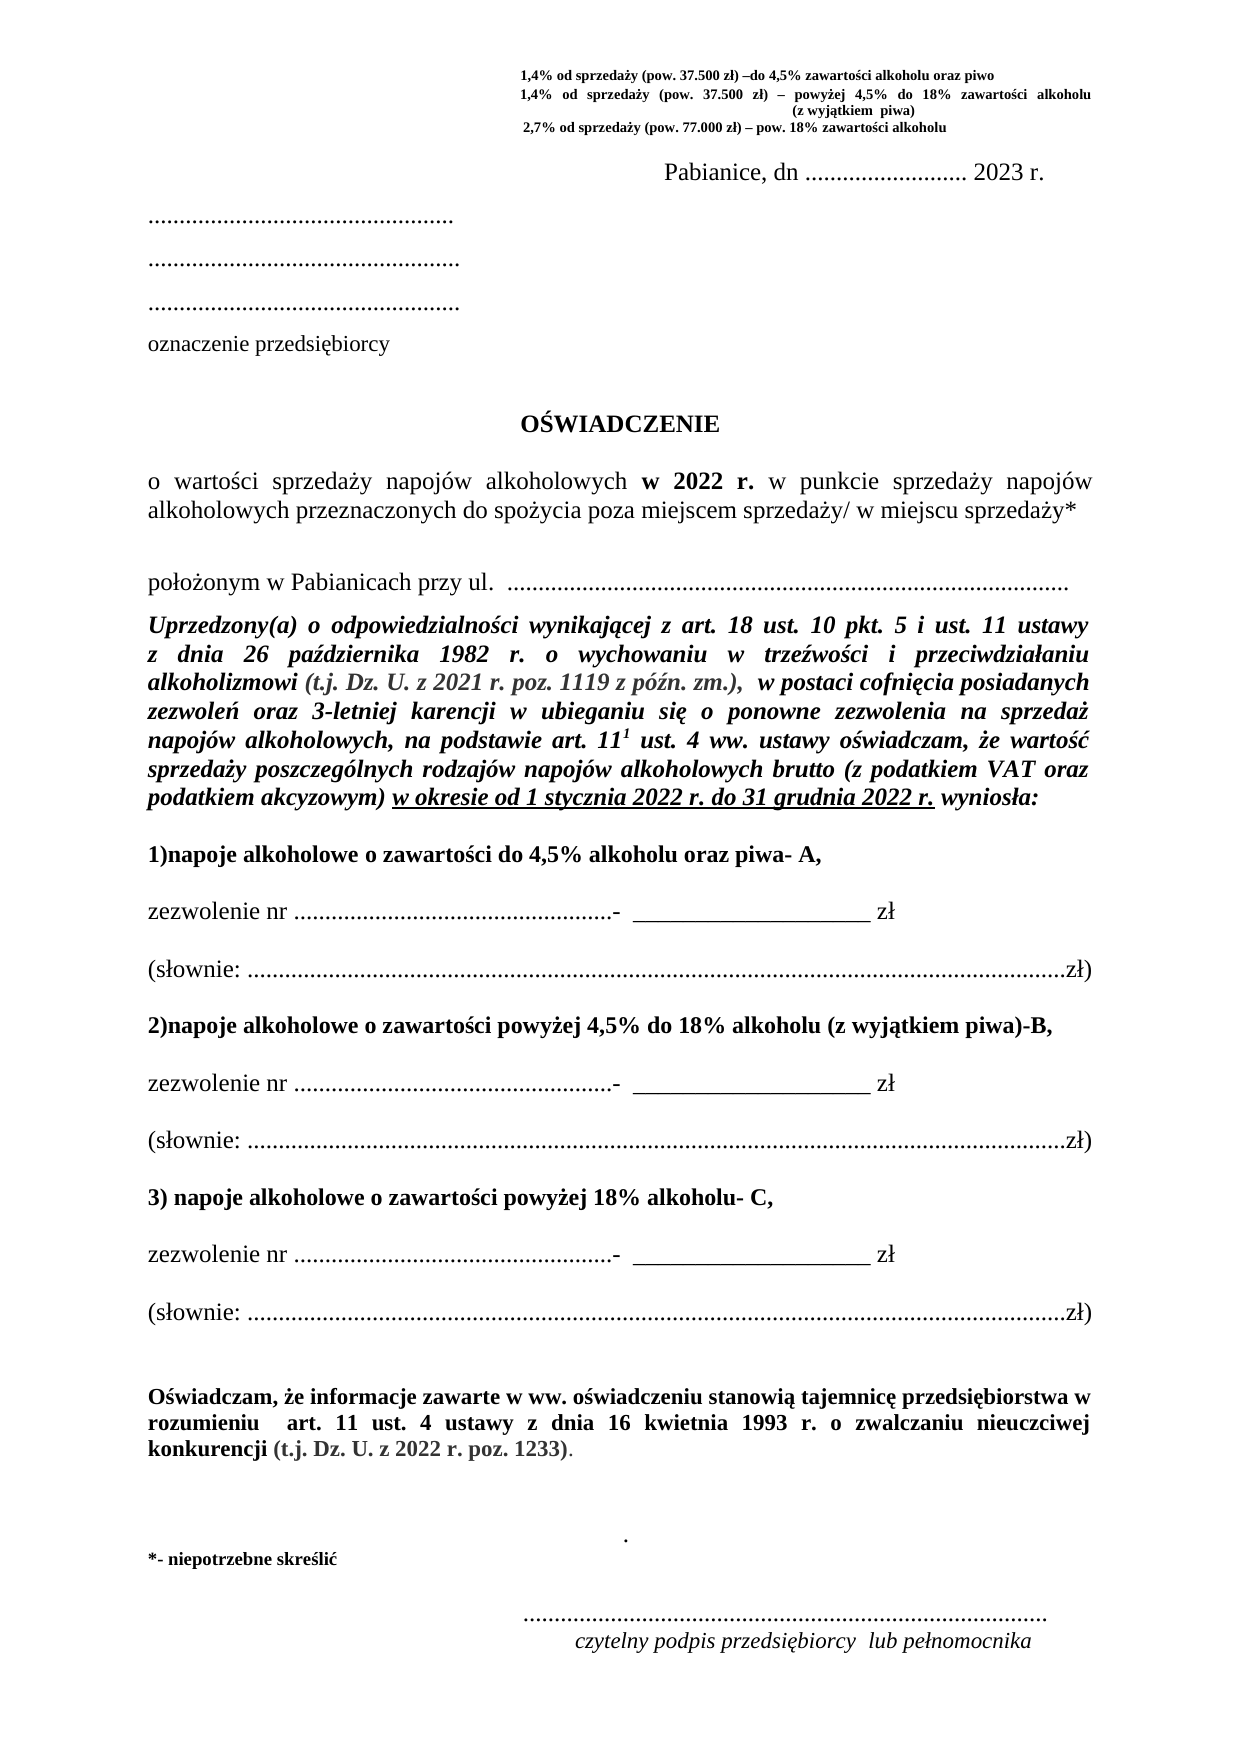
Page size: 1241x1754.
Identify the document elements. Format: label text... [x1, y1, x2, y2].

text OŚWIADCZENIE [148, 409, 1092, 437]
text 2)napoje alkoholowe o zawartości powyżej 4,5% do 18% alkoholu (z wyjątkiem piwa)-B, [148, 1011, 1092, 1039]
text . [148, 1519, 1092, 1548]
text Pabianice, dn .......................... 2023 r. [148, 157, 1092, 186]
text zezwolenie nr ...................................................- ___________________ zł [148, 1239, 1092, 1268]
text zezwolenie nr ...................................................- ___________________ zł [148, 1068, 1092, 1096]
text 1)napoje alkoholowe o zawartości do 4,5% alkoholu oraz piwa- A, [148, 840, 1092, 868]
text 1,4% od sprzedaży (pow. 37.500 zł) –do 4,5% zawartości alkoholu oraz piwo [148, 59, 1092, 85]
text Uprzedzony(a) o odpowiedzialności wynikającej z art. 18 ust. 10 pkt. 5 i ust. 11 ustawy z dnia 26 października 1982 r. o wychowaniu w trzeźwości i przeciwdziałaniu alkoholizmowi (t.j. Dz. U. z 2021 r. poz. 1119 z późn. zm.), w postaci cofnięcia posiadanych zezwoleń oraz 3-letniej karencji w ubieganiu się o ponowne zezwolenia na sprzedaż napojów alkoholowych, na podstawie art. 111 ust. 4 ww. ustawy oświadczam, że wartość sprzedaży poszczególnych rodzajów napojów alkoholowych brutto (z podatkiem VAT oraz podatkiem akcyzowym) w okresie od 1 stycznia 2022 r. do 31 grudnia 2022 r. wyniosła: [148, 610, 1092, 811]
text .................................................................................... [148, 1598, 1092, 1627]
text 3) napoje alkoholowe o zawartości powyżej 18% alkoholu- C, [148, 1183, 1092, 1210]
text ................................................. [148, 200, 1092, 229]
text Oświadczam, że informacje zawarte w ww. oświadczeniu stanowią tajemnicę przedsiębiorstwa w rozumieniu art. 11 ust. 4 ustawy z dnia 16 kwietnia 1993 r. o zwalczaniu nieuczciwej konkurencji (t.j. Dz. U. z 2022 r. poz. 1233). [148, 1383, 1092, 1462]
text 1,4% od sprzedaży (pow. 37.500 zł) – powyżej 4,5% do 18% zawartości alkoholu (z wyjątkiem piwa) [443, 85, 1092, 119]
text oznaczenie przedsiębiorcy [148, 330, 1092, 356]
text *- niepotrzebne skreślić [148, 1548, 1092, 1570]
text 2,7% od sprzedaży (pow. 77.000 zł) – pow. 18% zawartości alkoholu [443, 119, 1092, 136]
text .................................................. [148, 287, 1092, 315]
text .................................................. [148, 243, 1092, 272]
text zezwolenie nr ...................................................- ___________________ zł [148, 896, 1092, 925]
text (słownie: ...................................................................................................................................zł) [148, 954, 1092, 983]
text czytelny podpis przedsiębiorcy lub pełnomocnika [148, 1627, 1092, 1653]
text położonym w Pabianicach przy ul. .......................................................................................... [148, 567, 1092, 596]
text (słownie: ...................................................................................................................................zł) [148, 1297, 1092, 1325]
text o wartości sprzedaży napojów alkoholowych w 2022 r. w punkcie sprzedaży napojów alkoholowych przeznaczonych do spożycia poza miejscem sprzedaży/ w miejscu sprzedaży* [148, 466, 1092, 524]
text (słownie: ...................................................................................................................................zł) [148, 1125, 1092, 1154]
